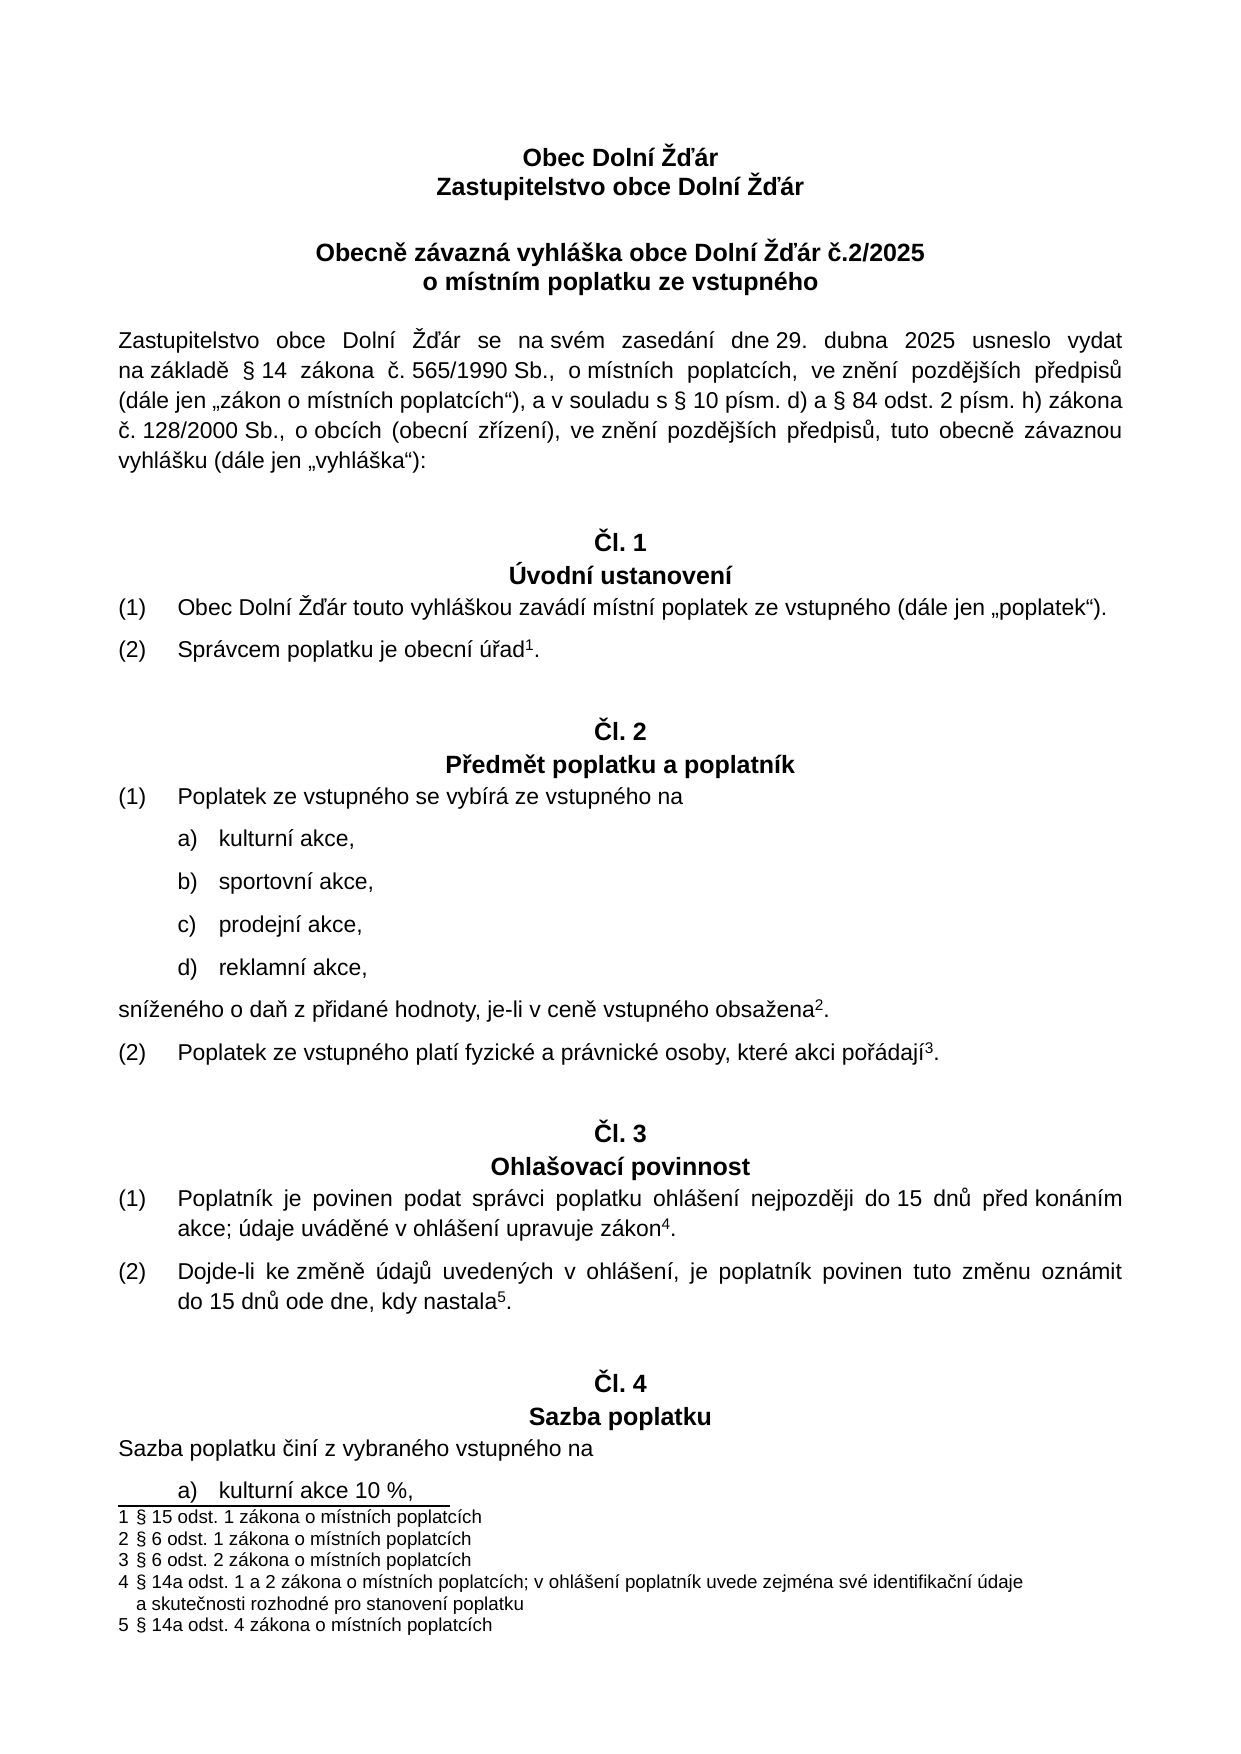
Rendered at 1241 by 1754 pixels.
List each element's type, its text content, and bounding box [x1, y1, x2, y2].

list sportovní akce, [177, 868, 1122, 894]
subtitle Čl. 1 Úvodní ustanovení [118, 528, 1122, 589]
text Obec Dolní Žďár Zastupitelstvo obce Dolní Žďár [118, 143, 1122, 201]
list § 6 odst. 2 zákona o místních poplatcích [118, 1549, 1122, 1571]
list Dojde-li ke změně údajů uvedených v ohlášení, je poplatník povinen tuto změnu oznámit do 15 dnů ode dne, kdy nastala. [118, 1258, 1122, 1315]
list Obec Dolní Žďár touto vyhláškou zavádí místní poplatek ze vstupného (dále jen „poplatek“). [118, 594, 1122, 620]
subtitle Obecně závazná vyhláška obce Dolní Žďár č.2/2025 o místním poplatku ze vstupného [118, 238, 1122, 295]
text sníženého o daň z přidané hodnoty, je-li v ceně vstupného obsažena. [118, 996, 1122, 1023]
subtitle Čl. 3 Ohlašovací povinnost [118, 1119, 1122, 1181]
list § 14a odst. 4 zákona o místních poplatcích [118, 1614, 1122, 1635]
list § 15 odst. 1 zákona o místních poplatcích [118, 1506, 1122, 1528]
subtitle Čl. 2 Předmět poplatku a poplatník [118, 717, 1122, 778]
list reklamní akce, [177, 953, 1122, 980]
subtitle Čl. 4 Sazba poplatku [118, 1368, 1122, 1430]
list Správcem poplatku je obecní úřad. [118, 636, 1122, 663]
text Sazba poplatku činí z vybraného vstupného na [118, 1434, 1122, 1461]
list § 14a odst. 1 a 2 zákona o místních poplatcích; v ohlášení poplatník uvede zejména své identifikační údaje a skutečnosti rozhodné pro stanovení poplatku [118, 1571, 1122, 1614]
list kulturní akce, [177, 825, 1122, 852]
text § 6 odst. 1 zákona o místních poplatcích [118, 1528, 1122, 1549]
list kulturní akce 10 %, [177, 1477, 1122, 1504]
list Poplatek ze vstupného platí fyzické a právnické osoby, které akci pořádají. [118, 1039, 1122, 1065]
list Poplatník je povinen podat správci poplatku ohlášení nejpozději do 15 dnů před konáním akce; údaje uváděné v ohlášení upravuje zákon. [118, 1185, 1122, 1242]
list prodejní akce, [177, 911, 1122, 937]
text Zastupitelstvo obce Dolní Žďár se na svém zasedání dne 29. dubna 2025 usneslo vydat na základě § 14 zákona č. 565/1990 Sb., o místních poplatcích, ve znění pozdějších předpisů (dále jen „zákon o místních poplatcích“), a v souladu s § 10 písm. d) a § 84 odst. 2 písm. h) zákona č. 128/2000 Sb., o obcích (obecní zřízení), ve znění pozdějších předpisů, tuto obecně závaznou vyhlášku (dále jen „vyhláška“): [118, 327, 1122, 474]
list Poplatek ze vstupného se vybírá ze vstupného na [118, 783, 1122, 809]
